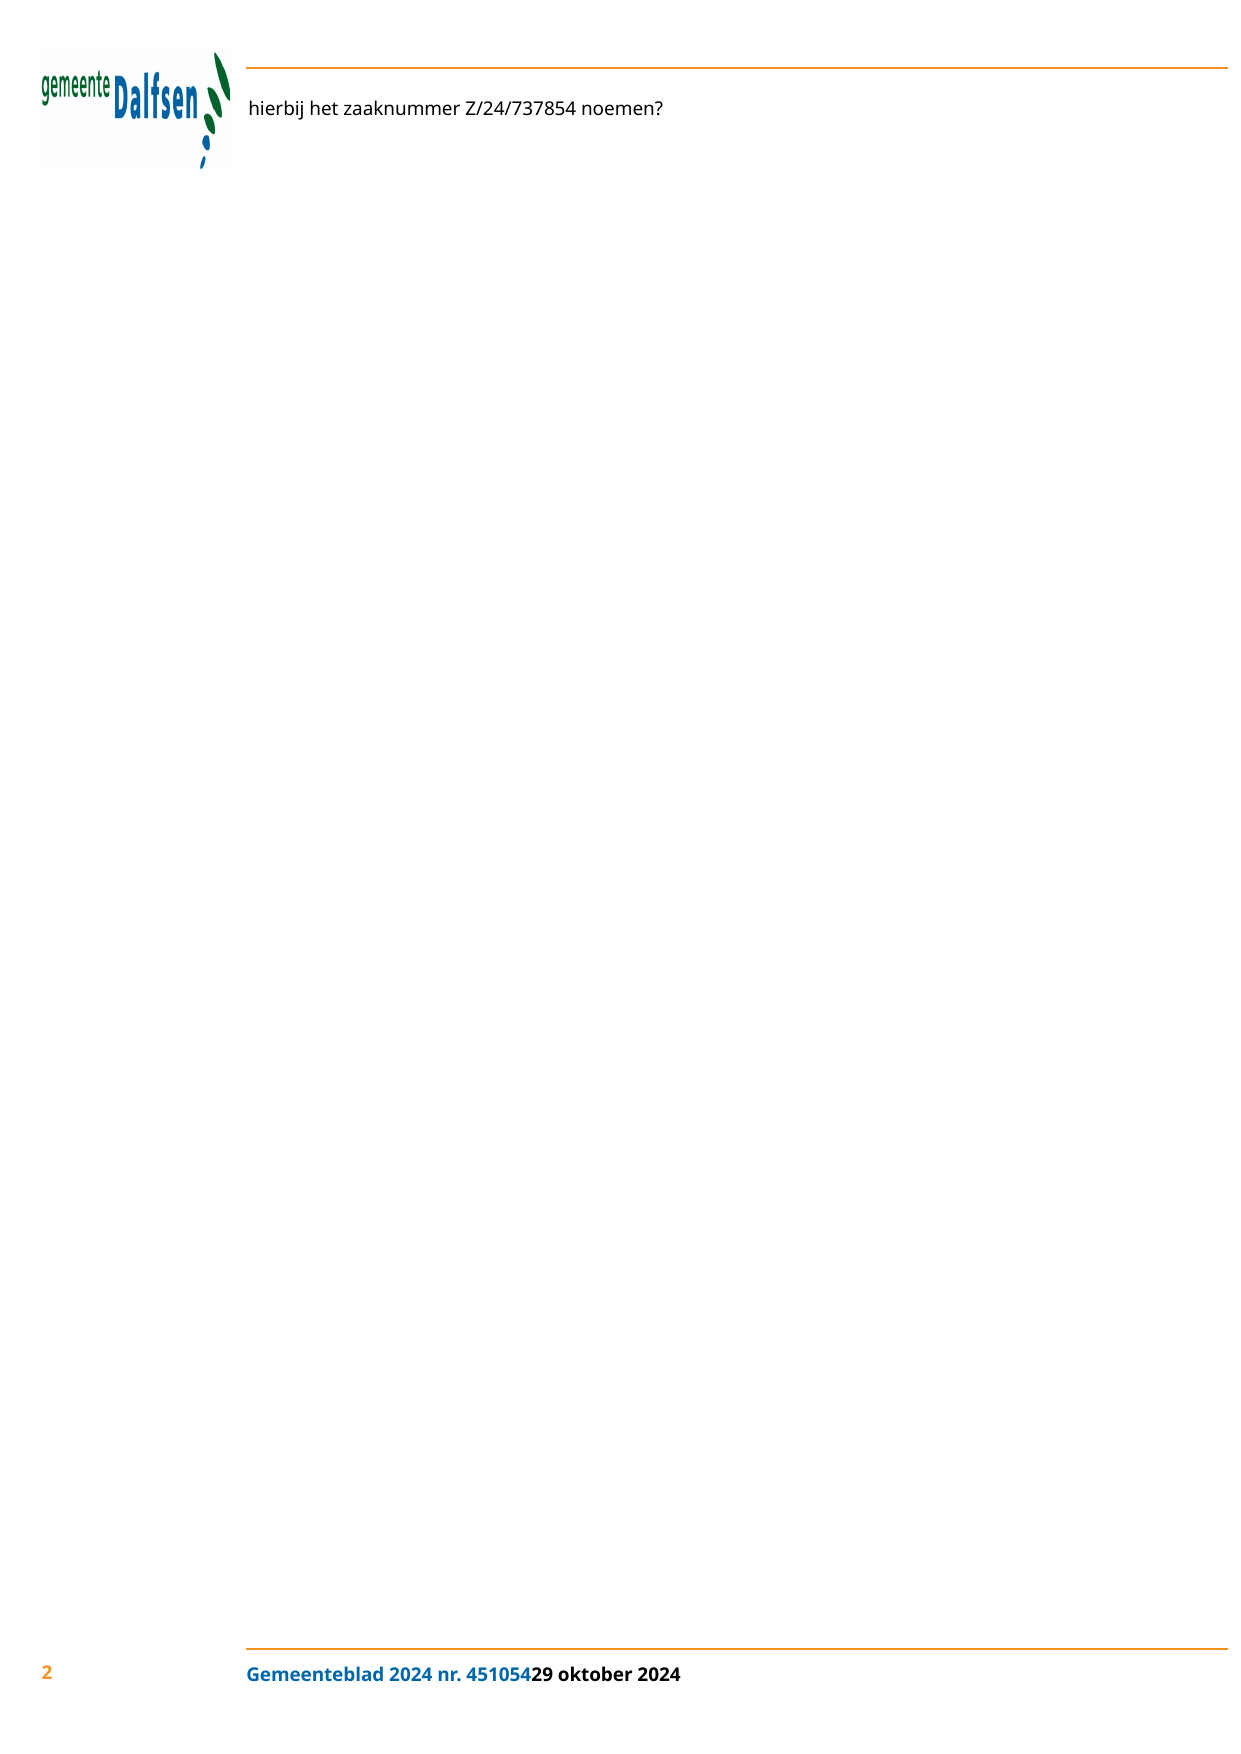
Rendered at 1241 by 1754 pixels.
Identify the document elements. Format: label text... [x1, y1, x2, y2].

text hierbij het zaaknummer Z/24/737854 noemen? [248, 95, 1152, 121]
picture [41, 47, 231, 172]
